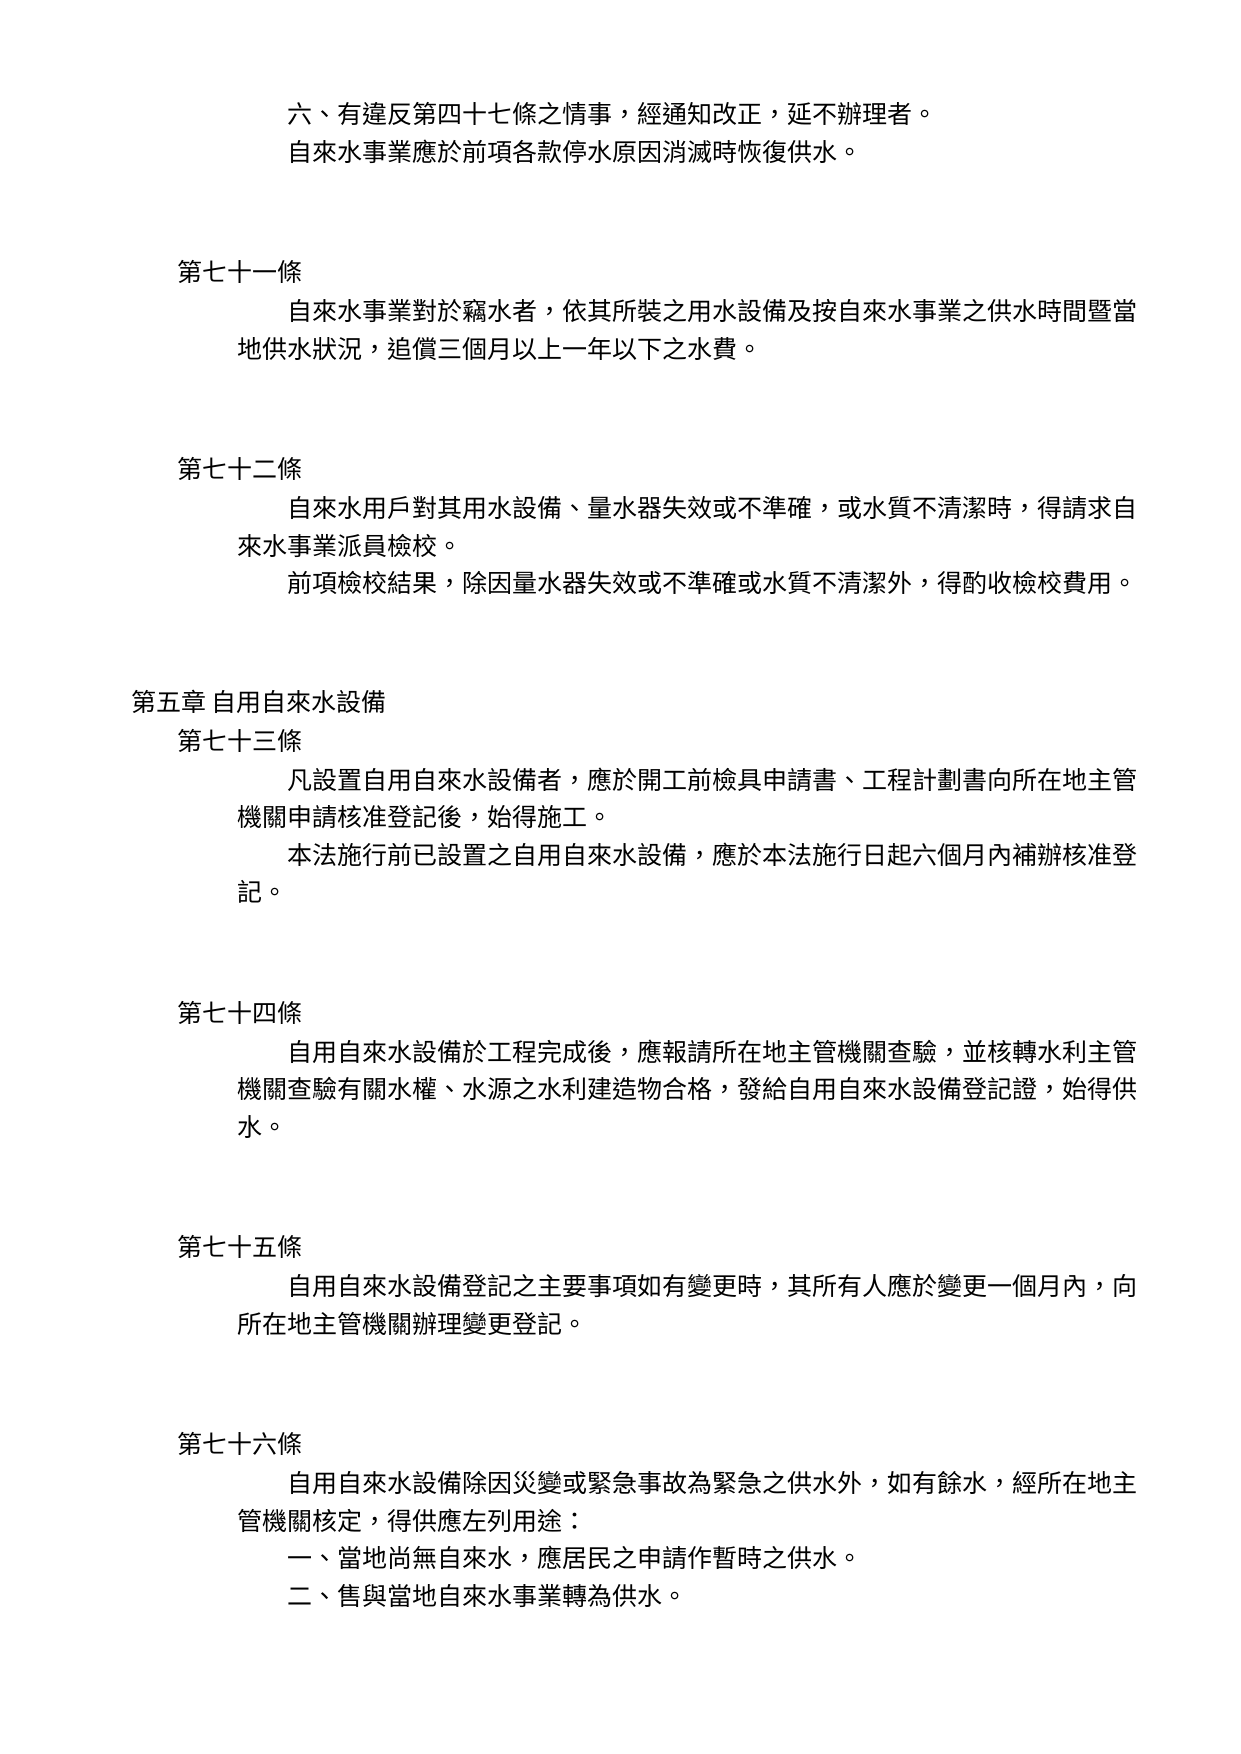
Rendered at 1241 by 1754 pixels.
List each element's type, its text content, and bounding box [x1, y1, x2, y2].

table_header 自用自來水設備除因災變或緊急事故為緊急之供水外，如有餘水，經所在地主管機關核定，得供應左列用途： 一、當地尚無自來水，應居民之申請作暫時之供水。 二、售與當地自來水事業轉為供水。 [236, 1461, 1144, 1614]
table_header [129, 90, 1081, 249]
table_header [131, 719, 176, 950]
table_header [84, 446, 129, 680]
table_header [84, 1421, 129, 1655]
table_header [84, 249, 129, 446]
table_header 自用自來水設備於工程完成後，應報請所在地主管機關查驗，並核轉水利主管機關查驗有關水權、水源之水利建造物合格，發給自用自來水設備登記證，始得供水。 [236, 1030, 1144, 1146]
table_header [84, 90, 129, 249]
table_header [176, 91, 1074, 210]
table_header 第五章 自用自來水設備 [129, 680, 1156, 989]
table_header [131, 447, 176, 641]
table_header [129, 990, 1156, 1224]
table_header [178, 1265, 236, 1343]
table_header [84, 1224, 129, 1421]
table_header [178, 1461, 236, 1614]
table_header [131, 1225, 176, 1382]
table_header 自來水用戶對其用水設備、量水器失效或不準確，或水質不清潔時，得請求自來水事業派員檢校。 前項檢校結果，除因量水器失效或不準確或水質不清潔外，得酌收檢校費用。 [236, 486, 1144, 602]
table_header [129, 1224, 1156, 1421]
table_header 第七十二條 [176, 447, 1150, 641]
table_header 自來水事業對於竊水者，依其所裝之用水設備及按自來水事業之供水時間暨當地供水狀況，追償三個月以上一年以下之水費。 [236, 290, 1144, 368]
table_header [131, 991, 176, 1185]
table_header [178, 758, 236, 911]
table_header 第七十四條 [176, 991, 1150, 1185]
table_header 六、有違反第四十七條之情事，經通知改正，延不辦理者。 自來水事業應於前項各款停水原因消滅時恢復供水。 [236, 93, 1068, 171]
table_header 自用自來水設備登記之主要事項如有變更時，其所有人應於變更一個月內，向所在地主管機關辦理變更登記。 [236, 1265, 1144, 1343]
table_header 第七十五條 [176, 1225, 1150, 1382]
table_header [131, 1422, 176, 1653]
table_header [178, 93, 236, 171]
table_header [178, 290, 236, 368]
table_header 第七十六條 [176, 1422, 1150, 1653]
table_header [84, 990, 129, 1224]
table_header [129, 1421, 1156, 1655]
table_header [129, 249, 1156, 446]
table_header 凡設置自用自來水設備者，應於開工前檢具申請書、工程計劃書向所在地主管機關申請核准登記後，始得施工。 本法施行前已設置之自用自來水設備，應於本法施行日起六個月內補辦核准登記。 [236, 758, 1144, 911]
table_header [131, 91, 176, 210]
table_header [178, 486, 236, 602]
table_header 第七十一條 [176, 250, 1150, 407]
table_header [129, 446, 1156, 680]
table_header 第七十三條 [176, 719, 1150, 950]
table_header [131, 250, 176, 407]
table_header [178, 1030, 236, 1146]
table_header [84, 680, 129, 989]
